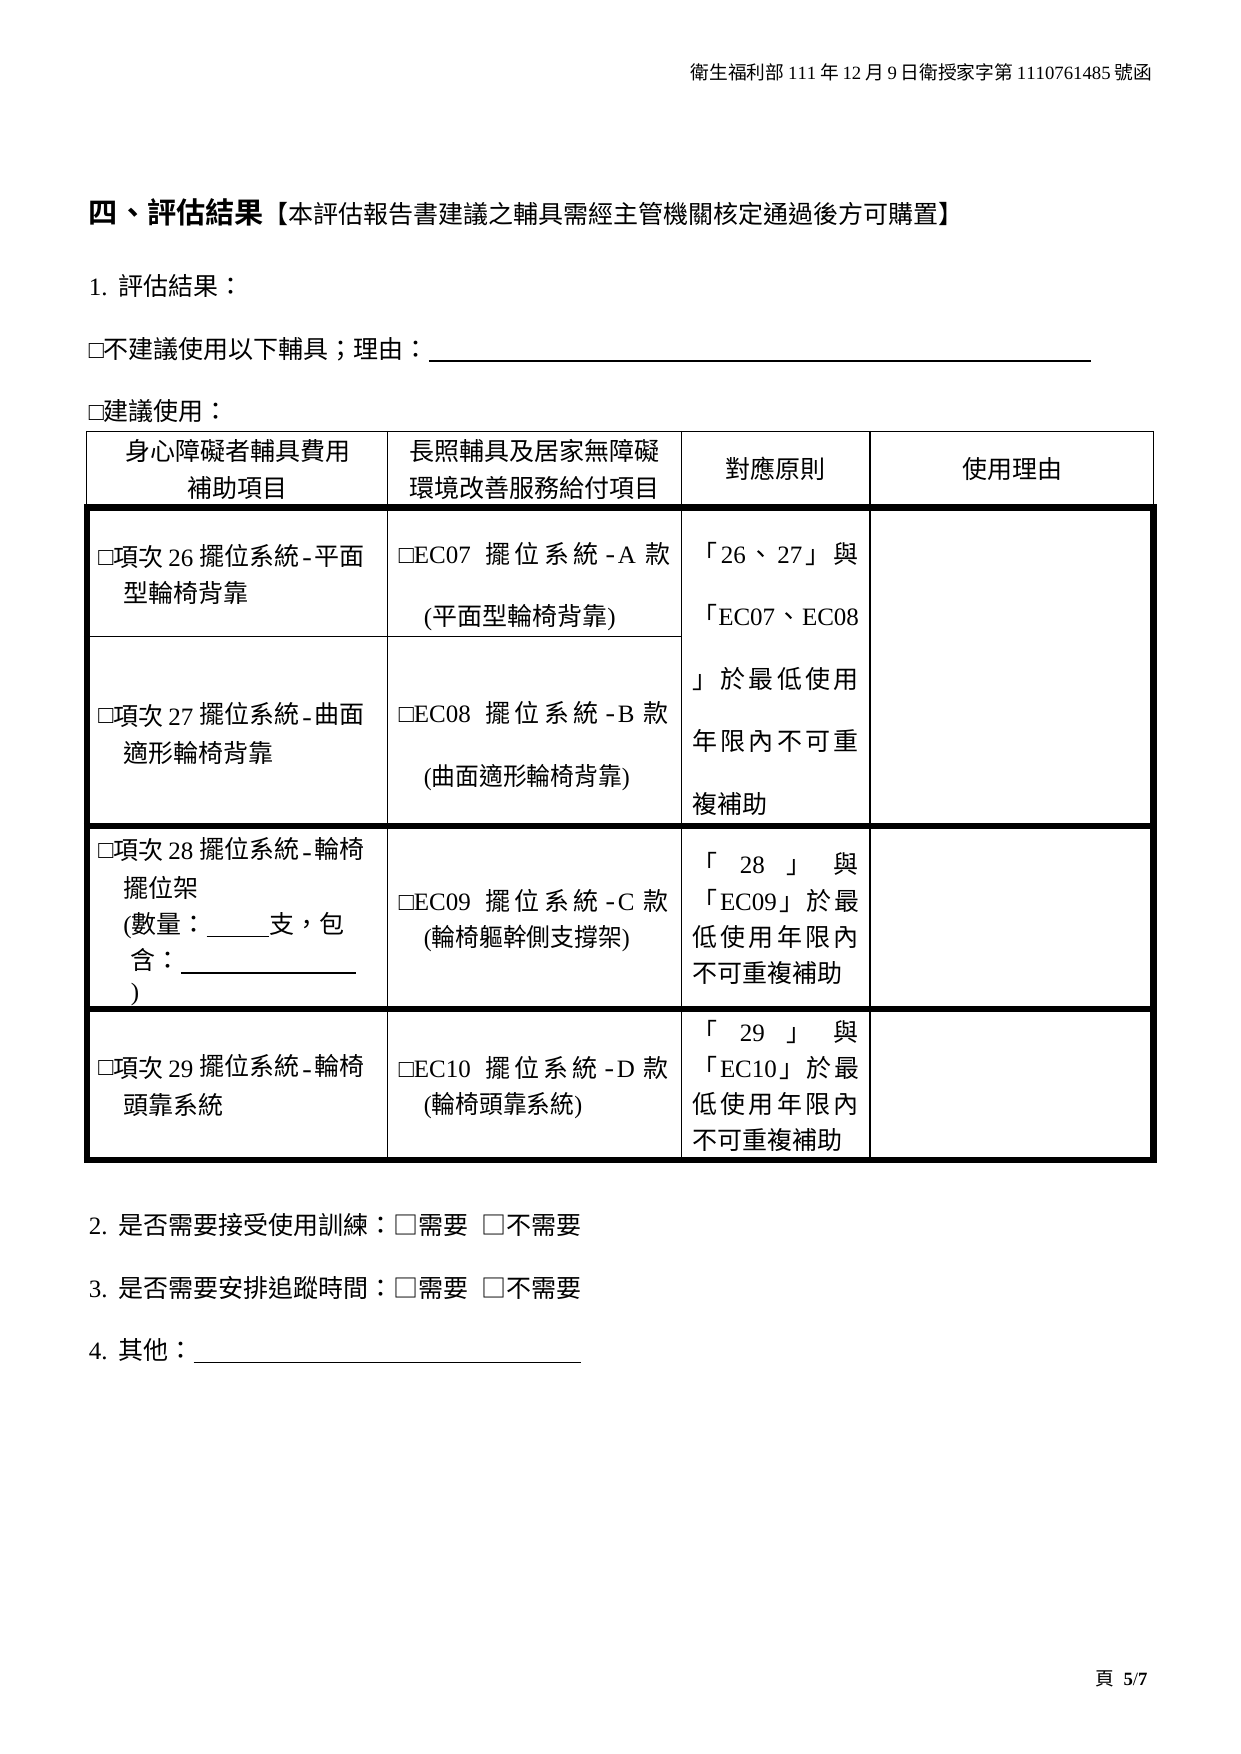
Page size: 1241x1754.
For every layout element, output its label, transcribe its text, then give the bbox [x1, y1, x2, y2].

table_cell 「29」與「EC10」於最低使用年限內不可重複補助 [682, 1012, 869, 1157]
table_cell □EC10 擺位系統-D款(輪椅頭靠系統) [388, 1012, 681, 1157]
table_cell □EC09 擺位系統-C款(輪椅軀幹側支撐架) [388, 829, 681, 1006]
table_cell □項次28 擺位系統-輪椅擺位架 (數量： 支，包含： ) [90, 829, 387, 1006]
table_cell □項次26 擺位系統-平面型輪椅背靠 [90, 511, 387, 636]
table_header 身心障礙者輔具費用 補助項目 [87, 432, 387, 504]
table_cell [871, 829, 1150, 1006]
table_cell [871, 1012, 1150, 1157]
text 四、評估結果【本評估報告書建議之輔具需經主管機關核定通過後方可購置】 [89, 169, 1152, 232]
table_header 對應原則 [682, 432, 869, 504]
table_cell □項次27 擺位系統-曲面適形輪椅背靠 [90, 637, 387, 823]
list 是否需要安排追蹤時間：□需要 □不需要 [89, 1244, 1152, 1307]
text □建議使用： [89, 368, 1152, 431]
table_cell 「26、27」與「EC07、EC08」於最低使用年限內不可重複補助 [682, 511, 869, 823]
list 其他： [89, 1307, 1152, 1369]
table_header 使用理由 [871, 432, 1153, 504]
table_cell □EC07 擺位系統-A款(平面型輪椅背靠) [388, 511, 681, 636]
list 是否需要接受使用訓練：□需要 □不需要 [89, 1182, 1152, 1244]
text □不建議使用以下輔具；理由： [88, 306, 1154, 368]
table_cell 「28」與「EC09」於最低使用年限內不可重複補助 [682, 829, 869, 1006]
table_cell [871, 511, 1150, 823]
table_header 長照輔具及居家無障礙環境改善服務給付項目 [388, 432, 681, 504]
list 評估結果： [89, 243, 1154, 306]
table_cell □項次29 擺位系統-輪椅頭靠系統 [90, 1012, 387, 1157]
table_cell □EC08 擺位系統-B款(曲面適形輪椅背靠) [388, 637, 681, 823]
